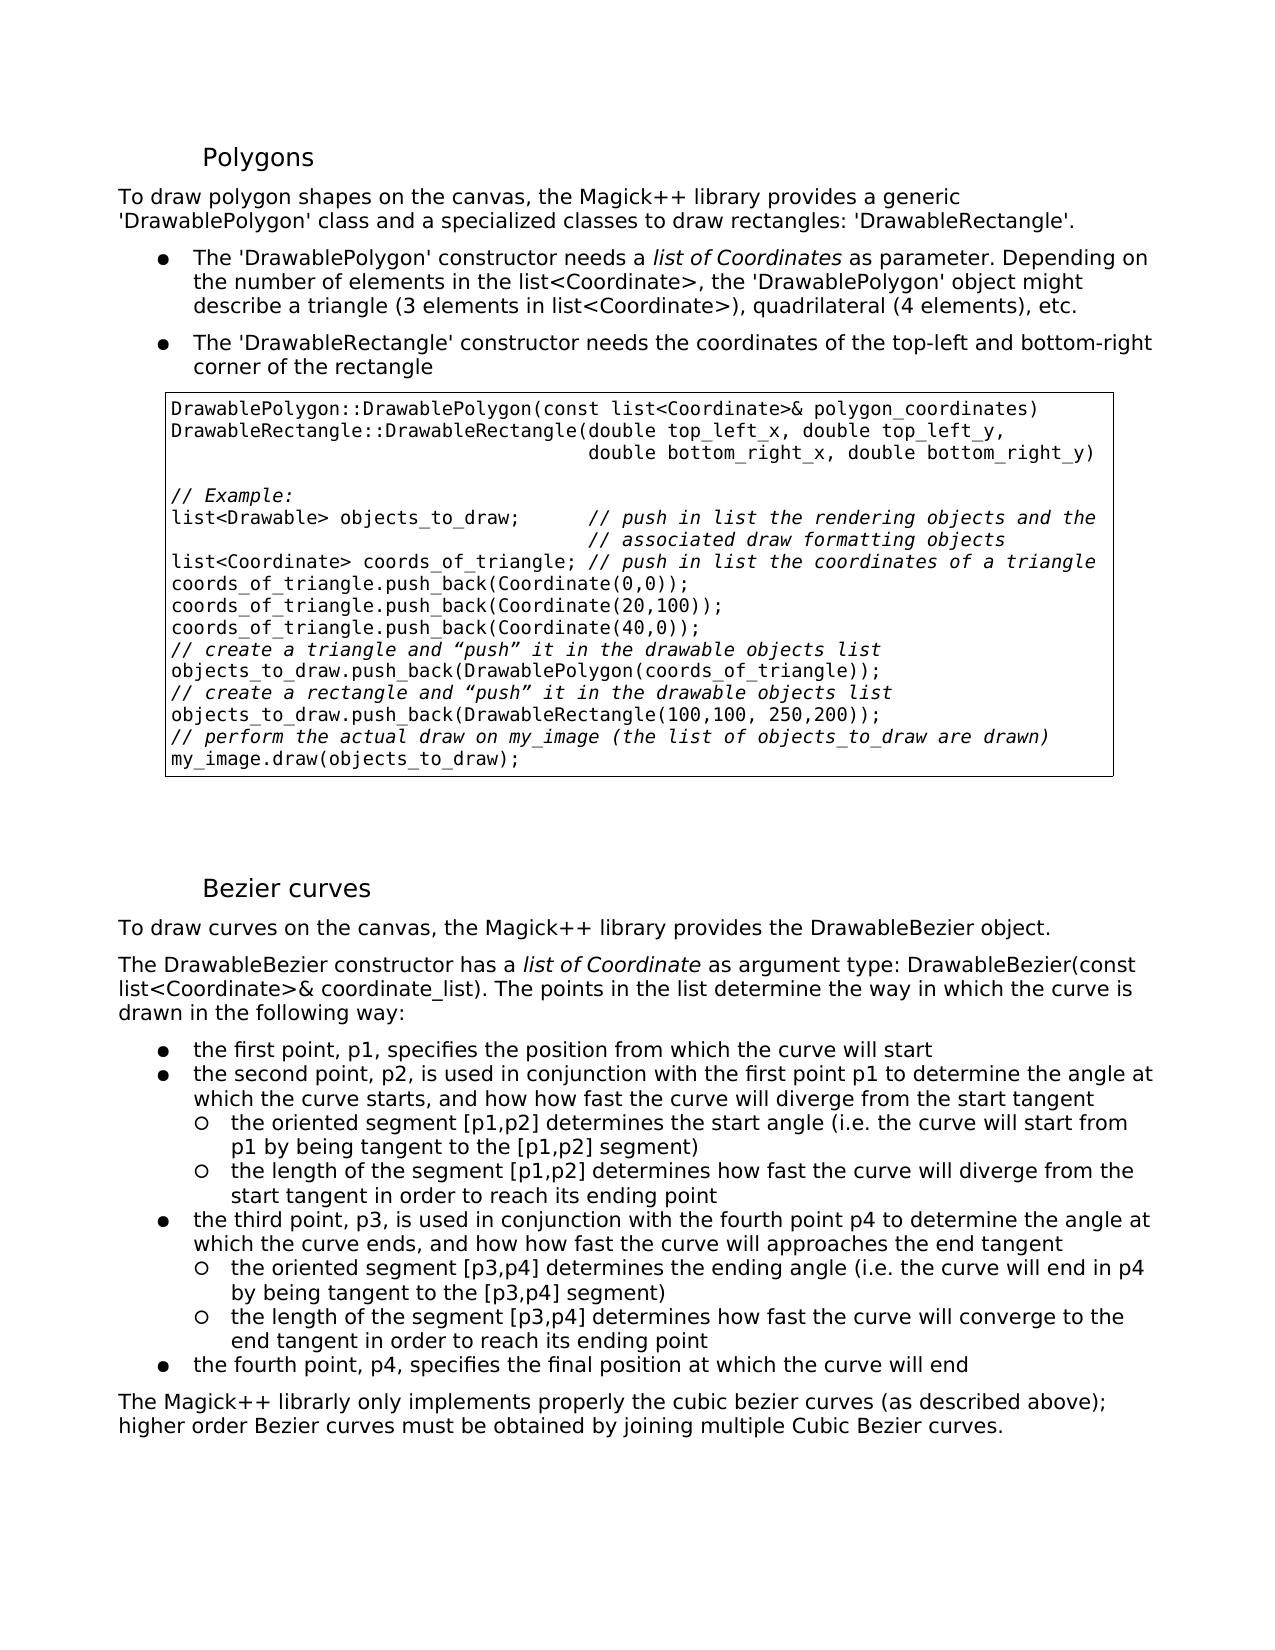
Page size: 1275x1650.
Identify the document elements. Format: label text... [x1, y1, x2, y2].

list The 'DrawableRectangle' constructor needs the coordinates of the top-left and bottom-right corner of the rectangle [156, 331, 1157, 380]
list The 'DrawablePolygon' constructor needs a list of Coordinates as parameter. Depending on the number of elements in the list<Coordinate>, the 'DrawablePolygon' object might describe a triangle (3 elements in list<Coordinate>), quadrilateral (4 elements), etc. [156, 246, 1157, 319]
list the length of the segment [p1,p2] determines how fast the curve will diverge from the start tangent in order to reach its ending point [193, 1159, 1157, 1208]
list the oriented segment [p3,p4] determines the ending angle (i.e. the curve will end in p4 by being tangent to the [p3,p4] segment) [193, 1256, 1157, 1305]
list the second point, p2, is used in conjunction with the first point p1 to determine the angle at which the curve starts, and how how fast the curve will diverge from the start tangent [156, 1062, 1157, 1111]
text The Magick++ librarly only implements properly the cubic bezier curves (as described above); higher order Bezier curves must be obtained by joining multiple Cubic Bezier curves. [118, 1390, 1157, 1439]
text To draw curves on the canvas, the Magick++ library provides the DrawableBezier object. [118, 916, 1157, 940]
subtitle Polygons [118, 143, 1157, 172]
text The DrawableBezier constructor has a list of Coordinate as argument type: DrawableBezier(const list<Coordinate>& coordinate_list). The points in the list determine the way in which the curve is drawn in the following way: [118, 953, 1157, 1026]
list the third point, p3, is used in conjunction with the fourth point p4 to determine the angle at which the curve ends, and how how fast the curve will approaches the end tangent [156, 1208, 1157, 1256]
list the oriented segment [p1,p2] determines the start angle (i.e. the curve will start from p1 by being tangent to the [p1,p2] segment) [193, 1111, 1157, 1159]
table_header DrawablePolygon::DrawablePolygon(const list<Coordinate>& polygon_coordinates) DrawableRectangle::DrawableRectangle(double top_left_x, double top_left_y, double bottom_right_x, double bottom_right_y) // Example: list<Drawable> objects_to_draw; // push in list the rendering objects and the // associated draw formatting objects list<Coordinate> coords_of_triangle; // push in list the coordinates of a triangle coords_of_triangle.push_back(Coordinate(0,0)); coords_of_triangle.push_back(Coordinate(20,100)); coords_of_triangle.push_back(Coordinate(40,0)); // create a triangle and “push” it in the drawable objects list objects_to_draw.push_back(DrawablePolygon(coords_of_triangle)); // create a rectangle and “push” it in the drawable objects list objects_to_draw.push_back(DrawableRectangle(100,100, 250,200)); // perform the actual draw on my_image (the list of objects_to_draw are drawn) my_image.draw(objects_to_draw); [166, 393, 1113, 776]
list the length of the segment [p3,p4] determines how fast the curve will converge to the end tangent in order to reach its ending point [193, 1305, 1157, 1353]
list the fourth point, p4, specifies the final position at which the curve will end [156, 1353, 1157, 1378]
text To draw polygon shapes on the canvas, the Magick++ library provides a generic 'DrawablePolygon' class and a specialized classes to draw rectangles: 'DrawableRectangle'. [118, 185, 1157, 233]
subtitle Bezier curves [118, 874, 1157, 903]
list the first point, p1, specifies the position from which the curve will start [156, 1038, 1157, 1062]
